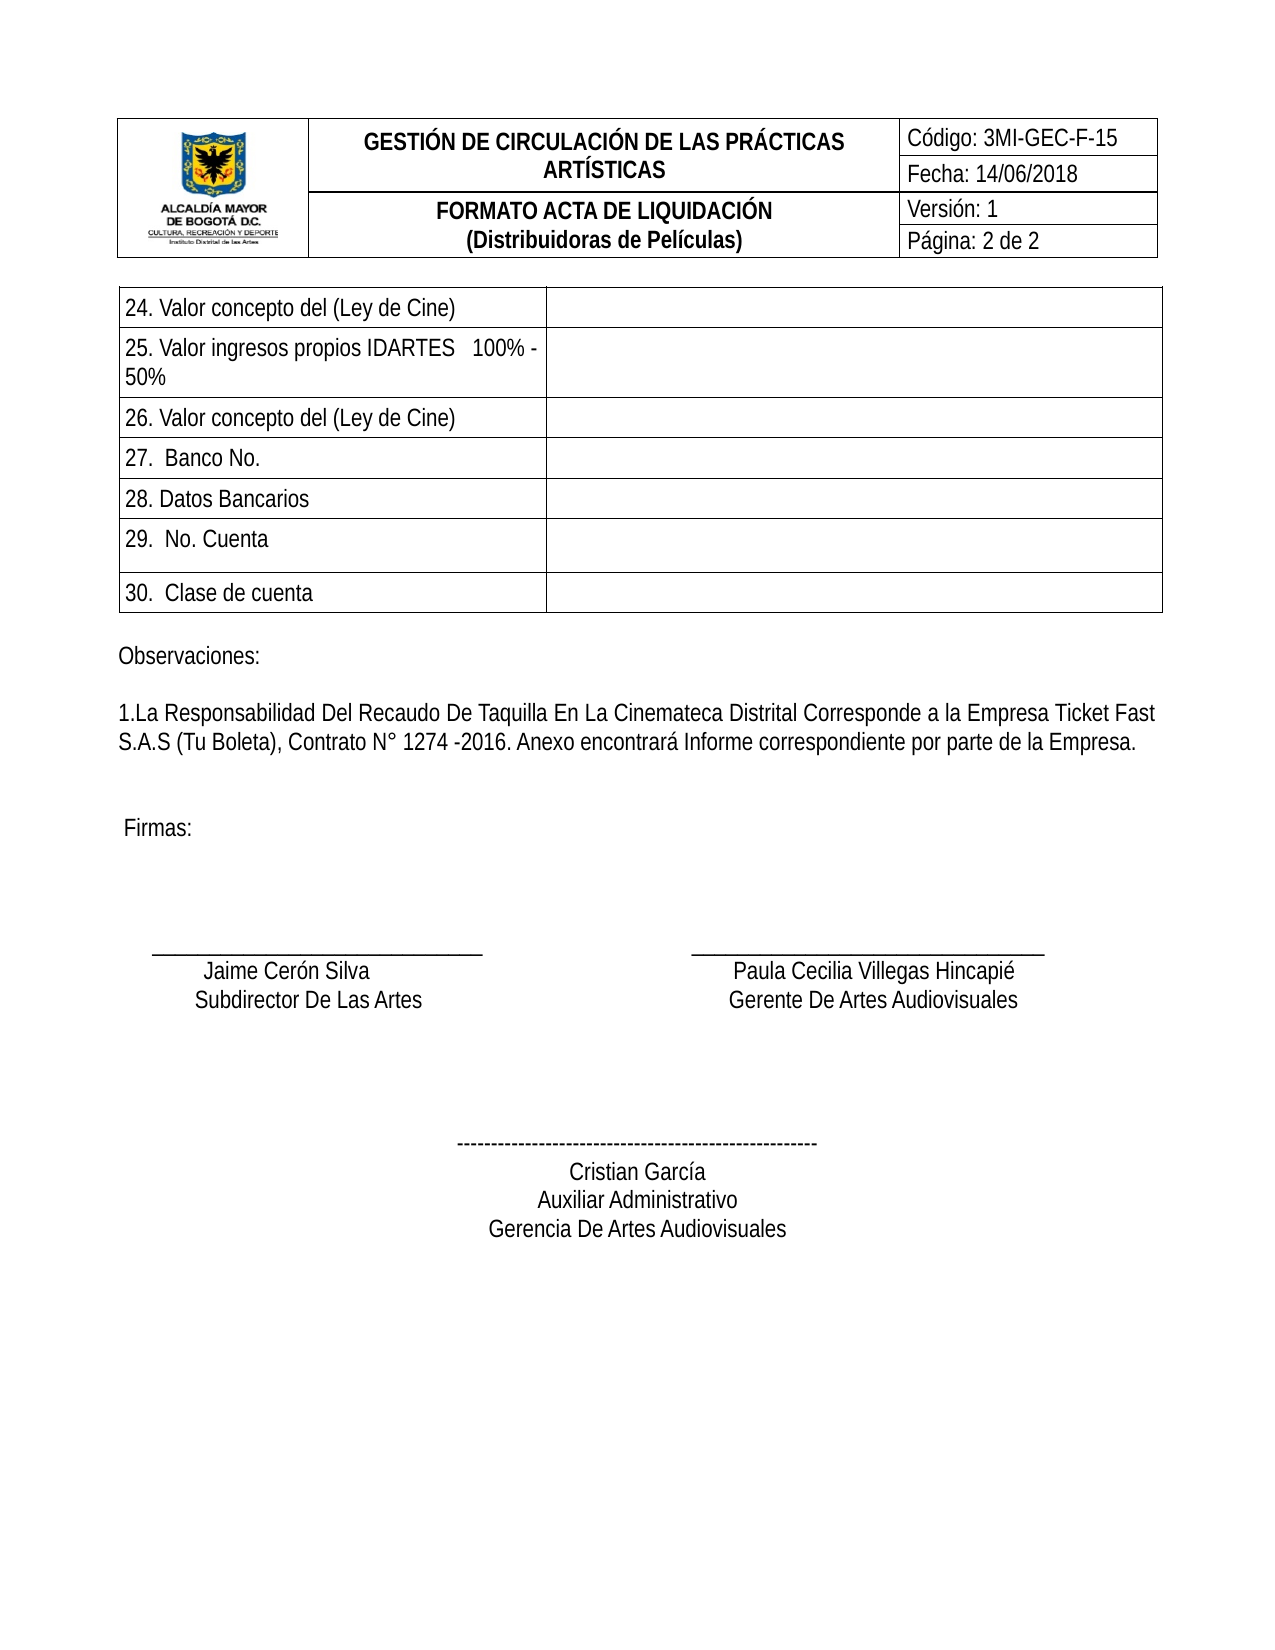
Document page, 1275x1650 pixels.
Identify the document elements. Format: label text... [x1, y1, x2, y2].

table_cell [547, 573, 1162, 612]
table_cell 29. No. Cuenta [120, 519, 546, 571]
text Jaime Cerón Silva Paula Cecilia Villegas Hincapié [118, 956, 1157, 985]
text Observaciones: [118, 641, 1157, 670]
table_cell [547, 438, 1162, 478]
table_cell [547, 328, 1162, 396]
text Gerencia De Artes Audiovisuales [118, 1214, 1157, 1243]
table_cell 27. Banco No. [120, 438, 546, 478]
table_cell [547, 288, 1162, 327]
table_cell [547, 519, 1162, 571]
text Auxiliar Administrativo [118, 1185, 1157, 1214]
table_cell 30. Clase de cuenta [120, 573, 546, 612]
text _____________________________ _______________________________ [118, 928, 1157, 956]
table_cell 26. Valor concepto del (Ley de Cine) [120, 398, 546, 437]
table_cell 28. Datos Bancarios [120, 479, 546, 518]
text Subdirector De Las Artes Gerente De Artes Audiovisuales [118, 985, 1157, 1013]
text ----------------------------------------------------- [118, 1128, 1157, 1157]
table_cell [547, 479, 1162, 518]
text 1.La Responsabilidad Del Recaudo De Taquilla En La Cinemateca Distrital Corresponde a la Empresa Ticket Fast S.A.S (Tu Boleta), Contrato N° 1274 -2016. Anexo encontrará Informe correspondiente por parte de la Empresa. [118, 698, 1157, 756]
text Cristian García [118, 1157, 1157, 1185]
table_cell 25. Valor ingresos propios IDARTES 100% - 50% [120, 328, 546, 396]
table_cell [547, 398, 1162, 437]
table_cell 24. Valor concepto del (Ley de Cine) [120, 288, 546, 327]
text Firmas: [118, 813, 1157, 842]
